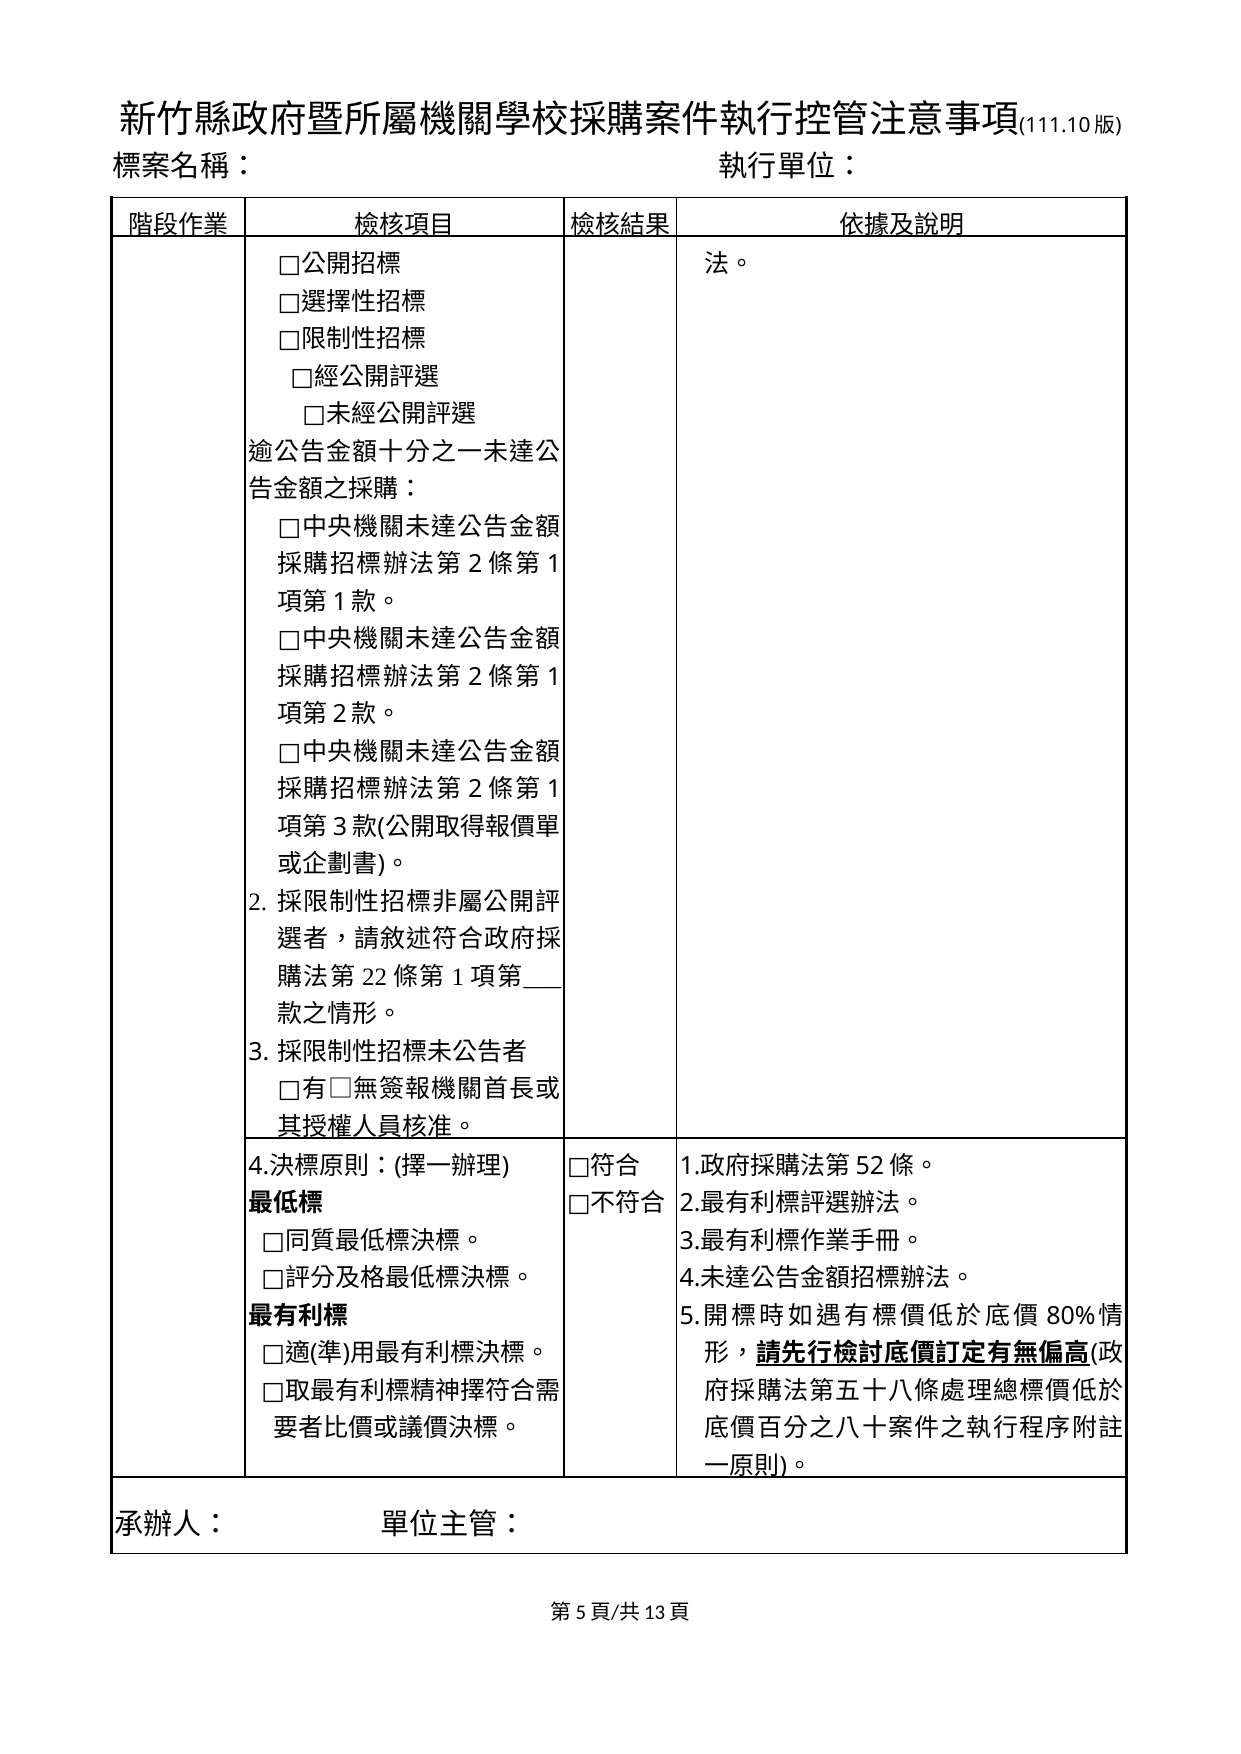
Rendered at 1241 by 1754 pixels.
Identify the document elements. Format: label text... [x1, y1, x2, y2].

table_cell [565, 237, 676, 1137]
table_cell 承辦人： 單位主管： [113, 1478, 1125, 1553]
table_cell □公開招標 □選擇性招標 □限制性招標 □經公開評選 □未經公開評選 逾公告金額十分之一未達公告金額之採購： □中央機關未達公告金額採購招標辦法第2條第1項第1款。 □中央機關未達公告金額採購招標辦法第2條第1項第2款。 □中央機關未達公告金額採購招標辦法第2條第1項第3款(公開取得報價單或企劃書)。 採限制性招標非屬公開評選者，請敘述符合政府採購法第22條第1項第___款之情形。 採限制性招標未公告者 □有□無簽報機關首長或其授權人員核准。 [246, 237, 563, 1137]
table_cell 政府採購法第19、20、22條。 中央機關未達公告金額採購招標辦法。 [677, 237, 1125, 1137]
table_header 階段作業 [113, 198, 244, 235]
table_cell □符合 □不符合 [565, 1139, 676, 1476]
table_cell 1.政府採購法第52條。 2.最有利標評選辦法。 3.最有利標作業手冊。 4.未達公告金額招標辦法。 5.開標時如遇有標價低於底價80%情形，請先行檢討底價訂定有無偏高(政府採購法第五十八條處理總標價低於底價百分之八十案件之執行程序附註一原則)。 [677, 1139, 1125, 1476]
table_cell [113, 237, 244, 1476]
table_header 依據及說明 [677, 198, 1125, 235]
table_header 檢核項目 [246, 198, 563, 235]
table_header 檢核結果 [565, 198, 676, 235]
table_cell 4.決標原則：(擇一辦理) 最低標 □同質最低標決標。 □評分及格最低標決標。 最有利標 □適(準)用最有利標決標。 □取最有利標精神擇符合需要者比價或議價決標。 [246, 1139, 563, 1476]
